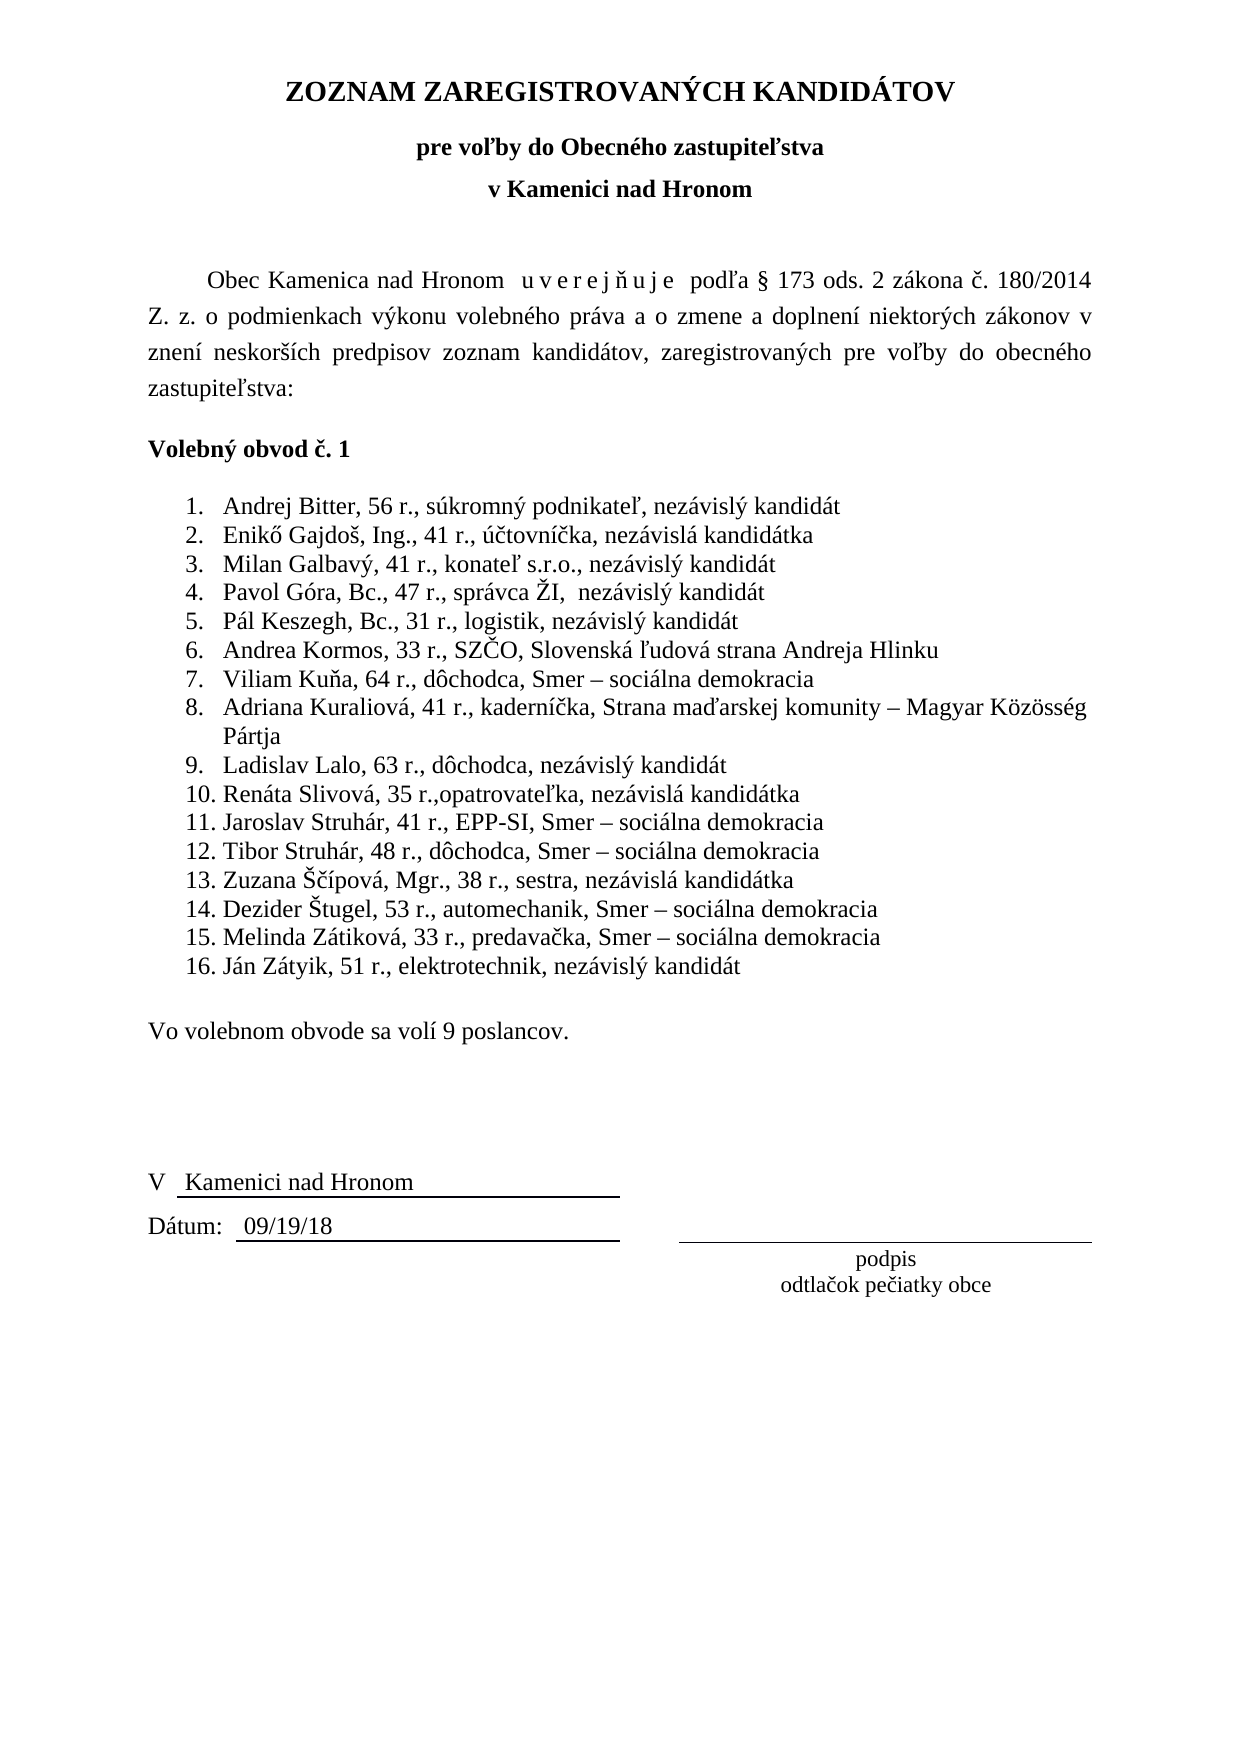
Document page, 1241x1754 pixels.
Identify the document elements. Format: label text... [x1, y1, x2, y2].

subtitle Vo volebnom obvode sa volí 9 poslancov. [148, 1016, 1092, 1045]
list Jaroslav Struhár, 41 r., EPP-SI, Smer – sociálna demokracia [185, 807, 1092, 836]
list Melinda Zátiková, 33 r., predavačka, Smer – sociálna demokracia [185, 922, 1092, 951]
text pre voľby do Obecného zastupiteľstva [148, 132, 1092, 161]
text v Kamenici nad Hronom [148, 174, 1092, 202]
text podpis [679, 1243, 1092, 1268]
list Renáta Slivová, 35 r.,opatrovateľka, nezávislá kandidátka [185, 779, 1092, 807]
table_cell Dátum: [140, 1196, 236, 1239]
list Ladislav Lalo, 63 r., dôchodca, nezávislý kandidát [185, 750, 1092, 779]
list Zuzana Ščípová, Mgr., 38 r., sestra, nezávislá kandidátka [185, 865, 1092, 894]
text odtlačok pečiatky obce [679, 1268, 1092, 1297]
list Milan Galbavý, 41 r., konateľ s.r.o., nezávislý kandidát [185, 549, 1092, 577]
list Andrea Kormos, 33 r., SZČO, Slovenská ľudová strana Andreja Hlinku [185, 635, 1092, 664]
table_cell 19.09.18 [236, 1198, 620, 1239]
list Pavol Góra, Bc., 47 r., správca ŽI, nezávislý kandidát [185, 577, 1092, 606]
text Obec Kamenica nad Hronom uverejňuje podľa § 173 ods. 2 zákona č. 180/2014 Z. z. o podmienkach výkonu volebného práva a o zmene a doplnení niektorých zákonov v znení neskorších predpisov zoznam kandidátov, zaregistrovaných pre voľby do obecného zastupiteľstva: [148, 265, 1092, 401]
table_header Kamenici nad Hronom [177, 1168, 620, 1196]
list Dezider Štugel, 53 r., automechanik, Smer – sociálna demokracia [185, 894, 1092, 922]
list Pál Keszegh, Bc., 31 r., logistik, nezávislý kandidát [185, 606, 1092, 635]
list Adriana Kuraliová, 41 r., kaderníčka, Strana maďarskej komunity – Magyar Közösség Pártja [185, 692, 1092, 750]
text Volebný obvod č. 1 [148, 434, 1092, 462]
list Andrej Bitter, 56 r., súkromný podnikateľ, nezávislý kandidát [185, 491, 1092, 520]
list Viliam Kuňa, 64 r., dôchodca, Smer – sociálna demokracia [185, 664, 1092, 692]
list Enikő Gajdoš, Ing., 41 r., účtovníčka, nezávislá kandidátka [185, 520, 1092, 549]
list Tibor Struhár, 48 r., dôchodca, Smer – sociálna demokracia [185, 836, 1092, 865]
list Ján Zátyik, 51 r., elektrotechnik, nezávislý kandidát [185, 951, 1092, 980]
subtitle ZOZNAM ZAREGISTROVANÝCH KANDIDÁTOV [148, 74, 1092, 107]
table_header V [140, 1168, 177, 1196]
